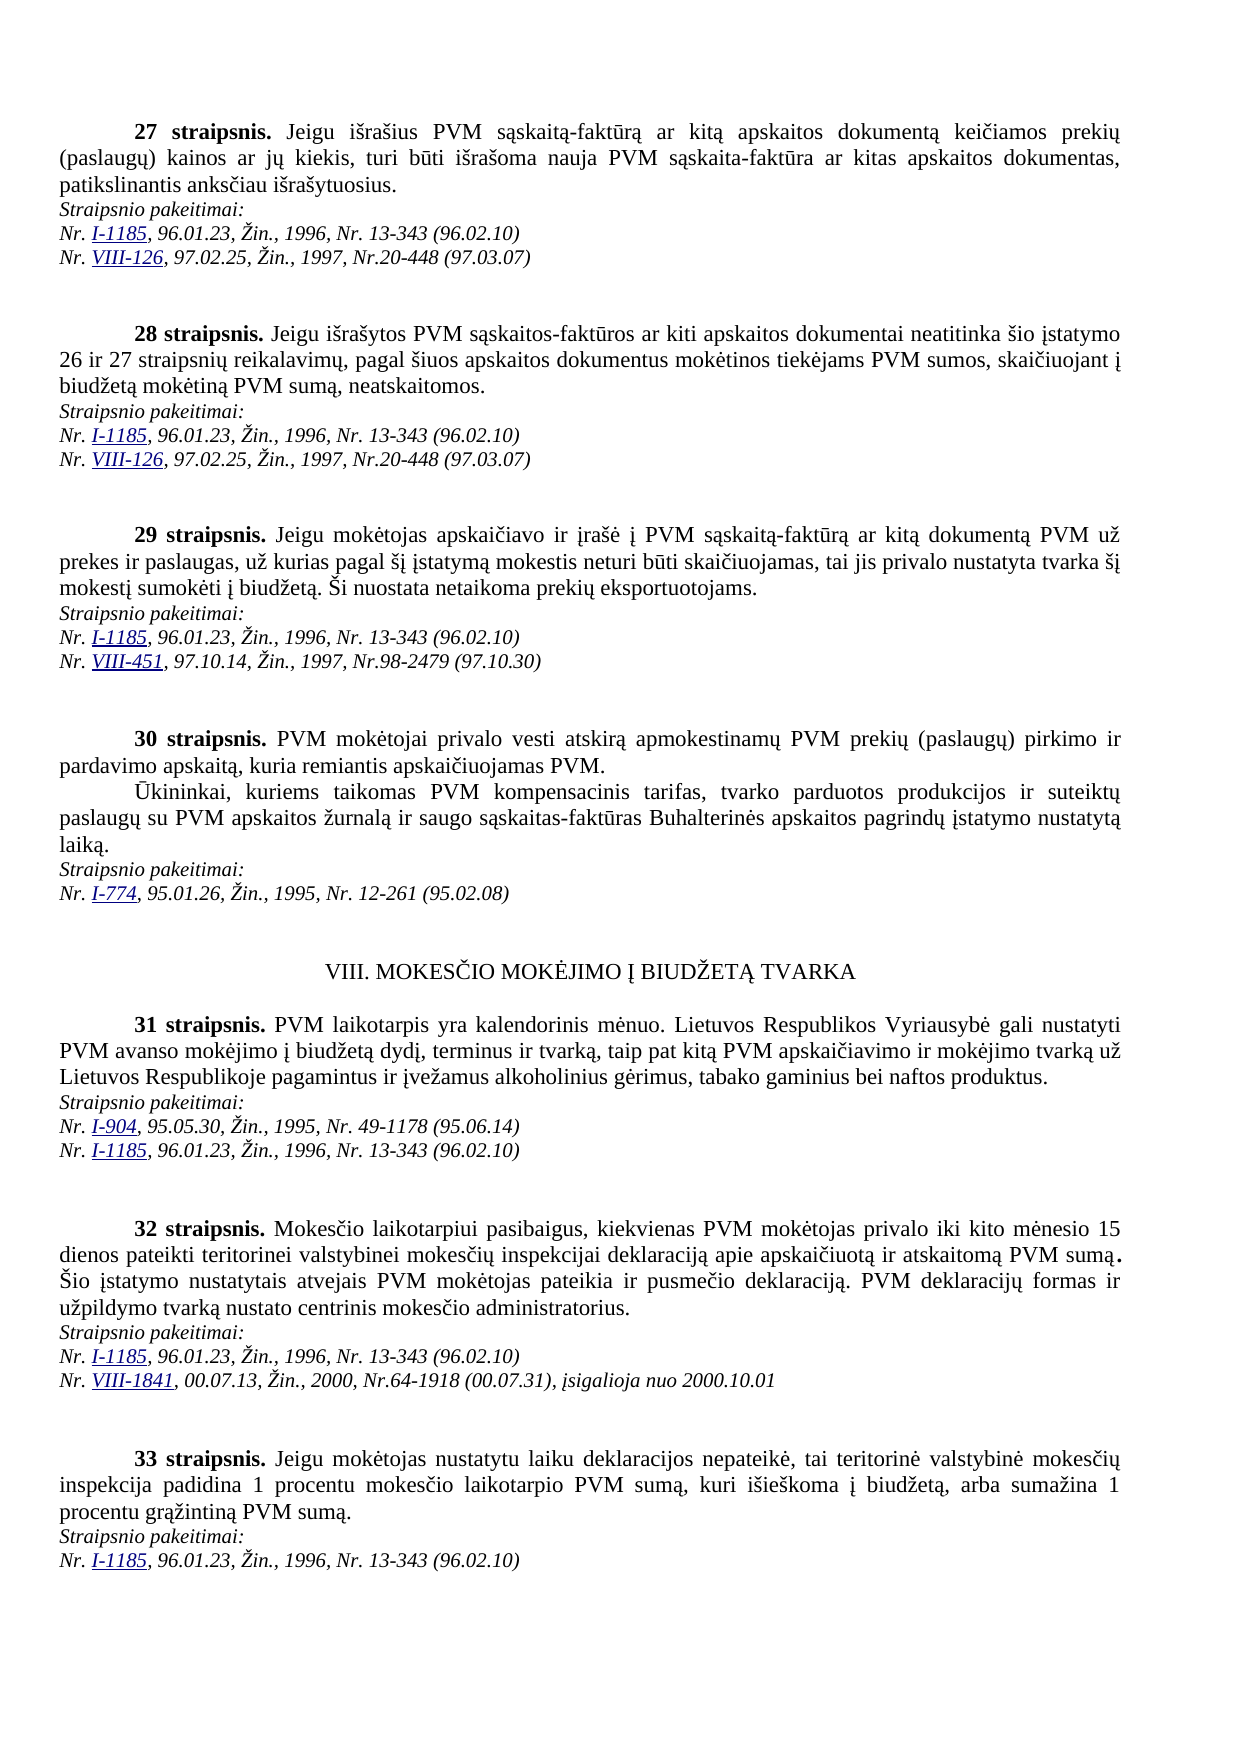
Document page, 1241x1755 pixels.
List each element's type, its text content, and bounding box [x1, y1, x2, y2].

text VIII. MOKESČIO MOKĖJIMO Į BIUDŽETĄ TVARKA [59, 958, 1122, 984]
text 28 straipsnis. Jeigu išrašytos PVM sąskaitos-faktūros ar kiti apskaitos dokumentai neatitinka šio įstatymo 26 ir 27 straipsnių reikalavimų, pagal šiuos apskaitos dokumentus mokėtinos tiekėjams PVM sumos, skaičiuojant į biudžetą mokėtiną PVM sumą, neatskaitomos. [59, 320, 1122, 399]
text Straipsnio pakeitimai: [59, 857, 1122, 881]
text Nr. VIII-126, 97.02.25, Žin., 1997, Nr.20-448 (97.03.07) [59, 245, 1122, 269]
text Straipsnio pakeitimai: [59, 1524, 1122, 1548]
text Nr. I-1185, 96.01.23, Žin., 1996, Nr. 13-343 (96.02.10) [59, 221, 1122, 245]
text Nr. I-1185, 96.01.23, Žin., 1996, Nr. 13-343 (96.02.10) [59, 423, 1122, 447]
text Ūkininkai, kuriems taikomas PVM kompensacinis tarifas, tvarko parduotos produkcijos ir suteiktų paslaugų su PVM apskaitos žurnalą ir saugo sąskaitas-faktūras Buhalterinės apskaitos pagrindų įstatymo nustatytą laiką. [59, 778, 1122, 857]
text Nr. I-1185, 96.01.23, Žin., 1996, Nr. 13-343 (96.02.10) [59, 1548, 1122, 1572]
text Nr. I-1185, 96.01.23, Žin., 1996, Nr. 13-343 (96.02.10) [59, 1344, 1122, 1368]
text Straipsnio pakeitimai: [59, 197, 1122, 221]
text Nr. I-1185, 96.01.23, Žin., 1996, Nr. 13-343 (96.02.10) [59, 1138, 1122, 1162]
text 29 straipsnis. Jeigu mokėtojas apskaičiavo ir įrašė į PVM sąskaitą-faktūrą ar kitą dokumentą PVM už prekes ir paslaugas, už kurias pagal šį įstatymą mokestis neturi būti skaičiuojamas, tai jis privalo nustatyta tvarka šį mokestį sumokėti į biudžetą. Ši nuostata netaikoma prekių eksportuotojams. [59, 521, 1122, 601]
text Straipsnio pakeitimai: [59, 601, 1122, 624]
text Straipsnio pakeitimai: [59, 1320, 1122, 1344]
text Nr. VIII-1841, 00.07.13, Žin., 2000, Nr.64-1918 (00.07.31), įsigalioja nuo 2000.10.01 [59, 1368, 1122, 1392]
text Nr. I-774, 95.01.26, Žin., 1995, Nr. 12-261 (95.02.08) [59, 881, 1122, 905]
text Nr. I-904, 95.05.30, Žin., 1995, Nr. 49-1178 (95.06.14) [59, 1114, 1122, 1138]
text 30 straipsnis. PVM mokėtojai privalo vesti atskirą apmokestinamų PVM prekių (paslaugų) pirkimo ir pardavimo apskaitą, kuria remiantis apskaičiuojamas PVM. [59, 725, 1122, 778]
text Straipsnio pakeitimai: [59, 399, 1122, 423]
text 32 straipsnis. Mokesčio laikotarpiui pasibaigus, kiekvienas PVM mokėtojas privalo iki kito mėnesio 15 dienos pateikti teritorinei valstybinei mokesčių inspekcijai deklaraciją apie apskaičiuotą ir atskaitomą PVM sumą. Šio įstatymo nustatytais atvejais PVM mokėtojas pateikia ir pusmečio deklaraciją. PVM deklaracijų formas ir užpildymo tvarką nustato centrinis mokesčio administratorius. [59, 1215, 1122, 1320]
text 31 straipsnis. PVM laikotarpis yra kalendorinis mėnuo. Lietuvos Respublikos Vyriausybė gali nustatyti PVM avanso mokėjimo į biudžetą dydį, terminus ir tvarką, taip pat kitą PVM apskaičiavimo ir mokėjimo tvarką už Lietuvos Respublikoje pagamintus ir įvežamus alkoholinius gėrimus, tabako gaminius bei naftos produktus. [59, 1011, 1122, 1090]
text Nr. I-1185, 96.01.23, Žin., 1996, Nr. 13-343 (96.02.10) [59, 624, 1122, 649]
text 33 straipsnis. Jeigu mokėtojas nustatytu laiku deklaracijos nepateikė, tai teritorinė valstybinė mokesčių inspekcija padidina 1 procentu mokesčio laikotarpio PVM sumą, kuri išieškoma į biudžetą, arba sumažina 1 procentu grąžintiną PVM sumą. [59, 1445, 1122, 1524]
text 27 straipsnis. Jeigu išrašius PVM sąskaitą-faktūrą ar kitą apskaitos dokumentą keičiamos prekių (paslaugų) kainos ar jų kiekis, turi būti išrašoma nauja PVM sąskaita-faktūra ar kitas apskaitos dokumentas, patikslinantis anksčiau išrašytuosius. [59, 118, 1122, 197]
text Straipsnio pakeitimai: [59, 1090, 1122, 1114]
text Nr. VIII-451, 97.10.14, Žin., 1997, Nr.98-2479 (97.10.30) [59, 649, 1122, 673]
text Nr. VIII-126, 97.02.25, Žin., 1997, Nr.20-448 (97.03.07) [59, 447, 1122, 471]
